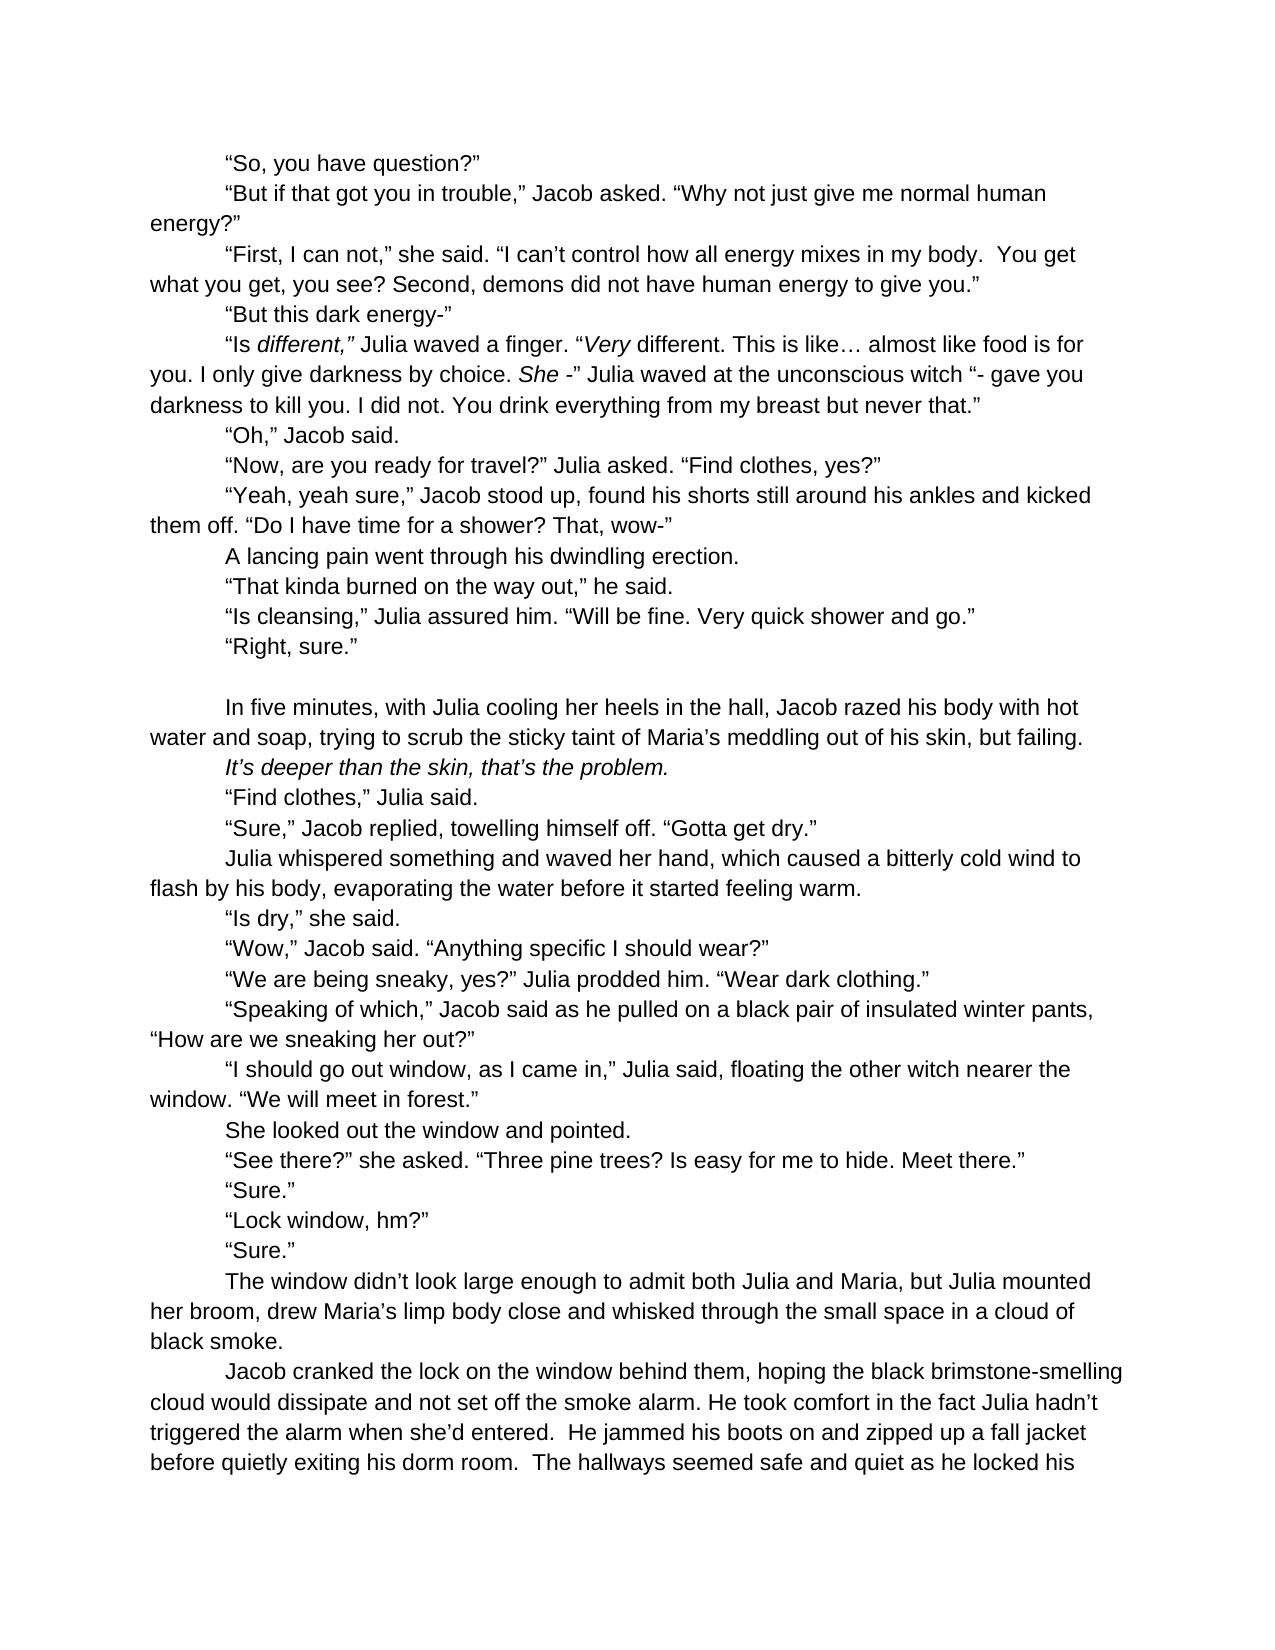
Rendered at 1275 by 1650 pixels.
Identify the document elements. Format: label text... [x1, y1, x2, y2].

text In five minutes, with Julia cooling her heels in the hall, Jacob razed his body with hot water and soap, trying to scrub the sticky taint of Maria’s meddling out of his skin, but failing. [150, 694, 1125, 750]
text “Is different,” Julia waved a finger. “Very different. This is like… almost like food is for you. I only give darkness by choice. She -” Julia waved at the unconscious witch “- gave you darkness to kill you. I did not. You drink everything from my breast but never that.” [150, 331, 1125, 418]
text “Lock window, hm?” [150, 1207, 1125, 1234]
text “Right, sure.” [150, 633, 1125, 660]
text “Oh,” Jacob said. [150, 422, 1125, 448]
text “We are being sneaky, yes?” Julia prodded him. “Wear dark clothing.” [150, 966, 1125, 992]
text Julia whispered something and waved her hand, which caused a bitterly cold wind to flash by his body, evaporating the water before it started feeling warm. [150, 845, 1125, 901]
text “Is dry,” she said. [150, 905, 1125, 932]
text “So, you have question?” [150, 150, 1125, 176]
text She looked out the window and pointed. [150, 1117, 1125, 1143]
text A lancing pain went through his dwindling erection. [150, 543, 1125, 569]
text “See there?” she asked. “Three pine trees? Is easy for me to hide. Meet there.” [150, 1147, 1125, 1173]
text “Sure.” [150, 1177, 1125, 1203]
text “Find clothes,” Julia said. [150, 784, 1125, 811]
text It’s deeper than the skin, that’s the problem. [150, 754, 1125, 781]
text The window didn’t look large enough to admit both Julia and Maria, but Julia mounted her broom, drew Maria’s limp body close and whisked through the small space in a cloud of black smoke. [150, 1268, 1125, 1354]
text “First, I can not,” she said. “I can’t control how all energy mixes in my body. You get what you get, you see? Second, demons did not have human energy to give you.” [150, 241, 1125, 297]
text “That kinda burned on the way out,” he said. [150, 573, 1125, 599]
text “Speaking of which,” Jacob said as he pulled on a black pair of insulated winter pants, “How are we sneaking her out?” [150, 996, 1125, 1052]
text “But if that got you in trouble,” Jacob asked. “Why not just give me normal human energy?” [150, 180, 1125, 237]
text “Wow,” Jacob said. “Anything specific I should wear?” [150, 935, 1125, 962]
text “Sure.” [150, 1237, 1125, 1264]
text “I should go out window, as I came in,” Julia said, floating the other witch nearer the window. “We will meet in forest.” [150, 1056, 1125, 1113]
text “Sure,” Jacob replied, towelling himself off. “Gotta get dry.” [150, 814, 1125, 841]
text Jacob cranked the lock on the window behind them, hoping the black brimstone-smelling cloud would dissipate and not set off the smoke alarm. He took comfort in the fact Julia hadn’t triggered the alarm when she’d entered. He jammed his boots on and zipped up a fall jacket before quietly exiting his dorm room. The hallways seemed safe and quiet as he locked his [150, 1358, 1125, 1475]
text “Now, are you ready for travel?” Julia asked. “Find clothes, yes?” [150, 452, 1125, 478]
text “But this dark energy-” [150, 301, 1125, 327]
text “Yeah, yeah sure,” Jacob stood up, found his shorts still around his ankles and kicked them off. “Do I have time for a shower? That, wow-” [150, 482, 1125, 539]
text “Is cleansing,” Julia assured him. “Will be fine. Very quick shower and go.” [150, 603, 1125, 629]
